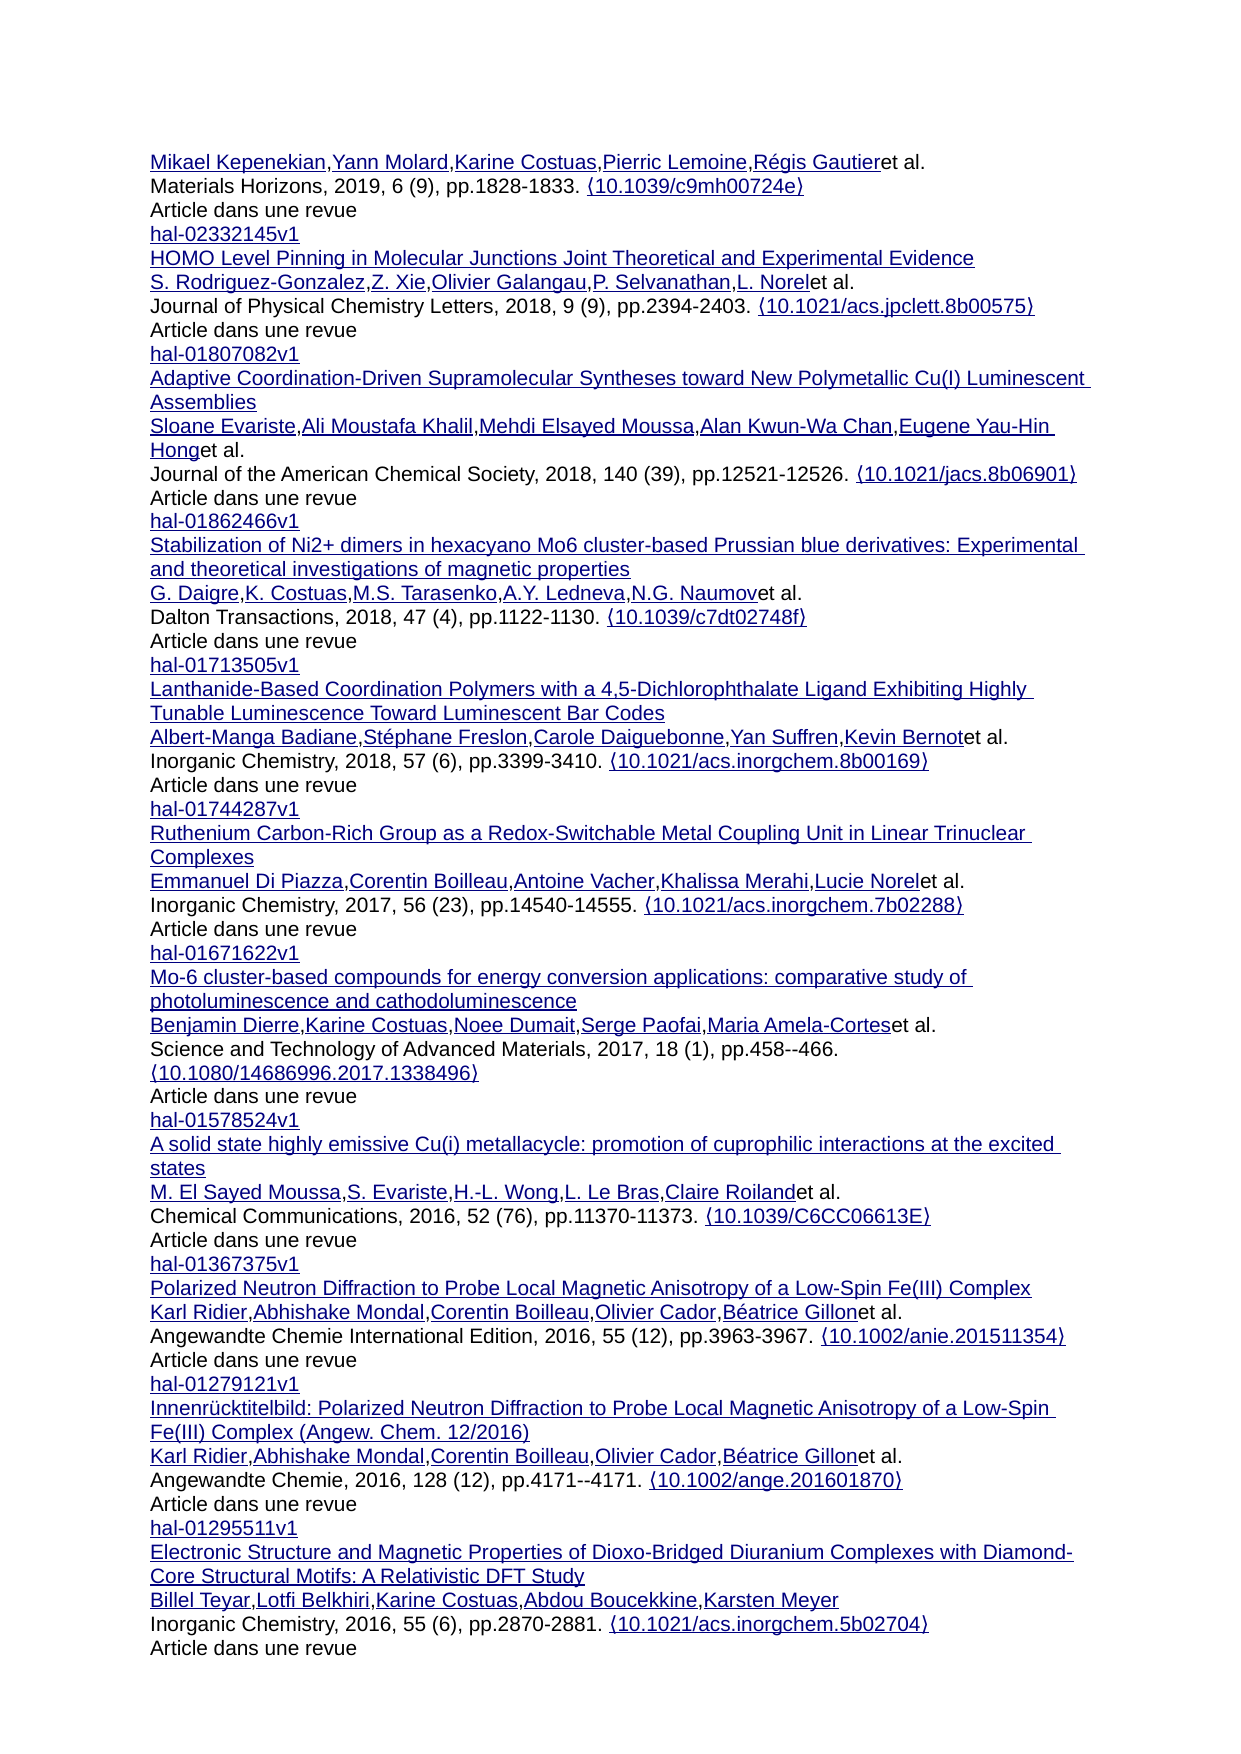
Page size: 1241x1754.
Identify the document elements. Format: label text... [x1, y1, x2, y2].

table_cell Innenrücktitelbild: Polarized Neutron Diffraction to Probe Local Magnetic Anisotropy of a Low-Spin Fe(III) Complex (Angew. Chem. 12/2016) Karl Ridier,Abhishake Mondal,Corentin Boilleau,Olivier Cador,Béatrice Gillonet al. Angewandte Chemie, 2016, 128 (12), pp.4171--4171. ⟨10.1002/ange.201601870⟩ Article dans une revue hal-01295511v1 [150, 1396, 1090, 1539]
table_cell A solid state highly emissive Cu(i) metallacycle: promotion of cuprophilic interactions at the excited states M. El Sayed Moussa,S. Evariste,H.-L. Wong,L. Le Bras,Claire Roilandet al. Chemical Communications, 2016, 52 (76), pp.11370-11373. ⟨10.1039/C6CC06613E⟩ Article dans une revue hal-01367375v1 [150, 1132, 1090, 1276]
table_cell Lanthanide-Based Coordination Polymers with a 4,5-Dichlorophthalate Ligand Exhibiting Highly Tunable Luminescence Toward Luminescent Bar Codes Albert-Manga Badiane,Stéphane Freslon,Carole Daiguebonne,Yan Suffren,Kevin Bernotet al. Inorganic Chemistry, 2018, 57 (6), pp.3399-3410. ⟨10.1021/acs.inorgchem.8b00169⟩ Article dans une revue hal-01744287v1 [150, 677, 1090, 821]
table_cell Electronic Structure and Magnetic Properties of Dioxo-Bridged Diuranium Complexes with Diamond-Core Structural Motifs: A Relativistic DFT Study Billel Teyar,Lotfi Belkhiri,Karine Costuas,Abdou Boucekkine,Karsten Meyer Inorganic Chemistry, 2016, 55 (6), pp.2870-2881. ⟨10.1021/acs.inorgchem.5b02704⟩ Article dans une revue [150, 1540, 1090, 1659]
table_cell Stabilization of Ni2+ dimers in hexacyano Mo6 cluster-based Prussian blue derivatives: Experimental and theoretical investigations of magnetic properties G. Daigre,K. Costuas,M.S. Tarasenko,A.Y. Ledneva,N.G. Naumovet al. Dalton Transactions, 2018, 47 (4), pp.1122-1130. ⟨10.1039/c7dt02748f⟩ Article dans une revue hal-01713505v1 [150, 533, 1090, 677]
table_cell Adaptive Coordination-Driven Supramolecular Syntheses toward New Polymetallic Cu(I) Luminescent [150, 366, 1090, 387]
table_cell HOMO Level Pinning in Molecular Junctions Joint Theoretical and Experimental Evidence S. Rodriguez-Gonzalez,Z. Xie,Olivier Galangau,P. Selvanathan,L. Norelet al. Journal of Physical Chemistry Letters, 2018, 9 (9), pp.2394-2403. ⟨10.1021/acs.jpclett.8b00575⟩ Article dans une revue hal-01807082v1 [150, 246, 1090, 366]
table_cell Assemblies Sloane Evariste,Ali Moustafa Khalil,Mehdi Elsayed Moussa,Alan Kwun-Wa Chan,Eugene Yau-Hin Honget al. Journal of the American Chemical Society, 2018, 140 (39), pp.12521-12526. ⟨10.1021/jacs.8b06901⟩ Article dans une revue hal-01862466v1 [150, 388, 1090, 533]
table_cell Mo-6 cluster-based compounds for energy conversion applications: comparative study of photoluminescence and cathodoluminescence Benjamin Dierre,Karine Costuas,Noee Dumait,Serge Paofai,Maria Amela-Corteset al. Science and Technology of Advanced Materials, 2017, 18 (1), pp.458--466. ⟨10.1080/14686996.2017.1338496⟩ Article dans une revue hal-01578524v1 [150, 965, 1090, 1132]
table_cell Mikael Kepenekian,Yann Molard,Karine Costuas,Pierric Lemoine,Régis Gautieret al. Materials Horizons, 2019, 6 (9), pp.1828-1833. ⟨10.1039/c9mh00724e⟩ Article dans une revue hal-02332145v1 [150, 150, 1090, 246]
table_cell Polarized Neutron Diffraction to Probe Local Magnetic Anisotropy of a Low-Spin Fe(III) Complex Karl Ridier,Abhishake Mondal,Corentin Boilleau,Olivier Cador,Béatrice Gillonet al. Angewandte Chemie International Edition, 2016, 55 (12), pp.3963-3967. ⟨10.1002/anie.201511354⟩ Article dans une revue hal-01279121v1 [150, 1276, 1090, 1396]
table_cell Ruthenium Carbon-Rich Group as a Redox-Switchable Metal Coupling Unit in Linear Trinuclear Complexes Emmanuel Di Piazza,Corentin Boilleau,Antoine Vacher,Khalissa Merahi,Lucie Norelet al. Inorganic Chemistry, 2017, 56 (23), pp.14540-14555. ⟨10.1021/acs.inorgchem.7b02288⟩ Article dans une revue hal-01671622v1 [150, 821, 1090, 964]
